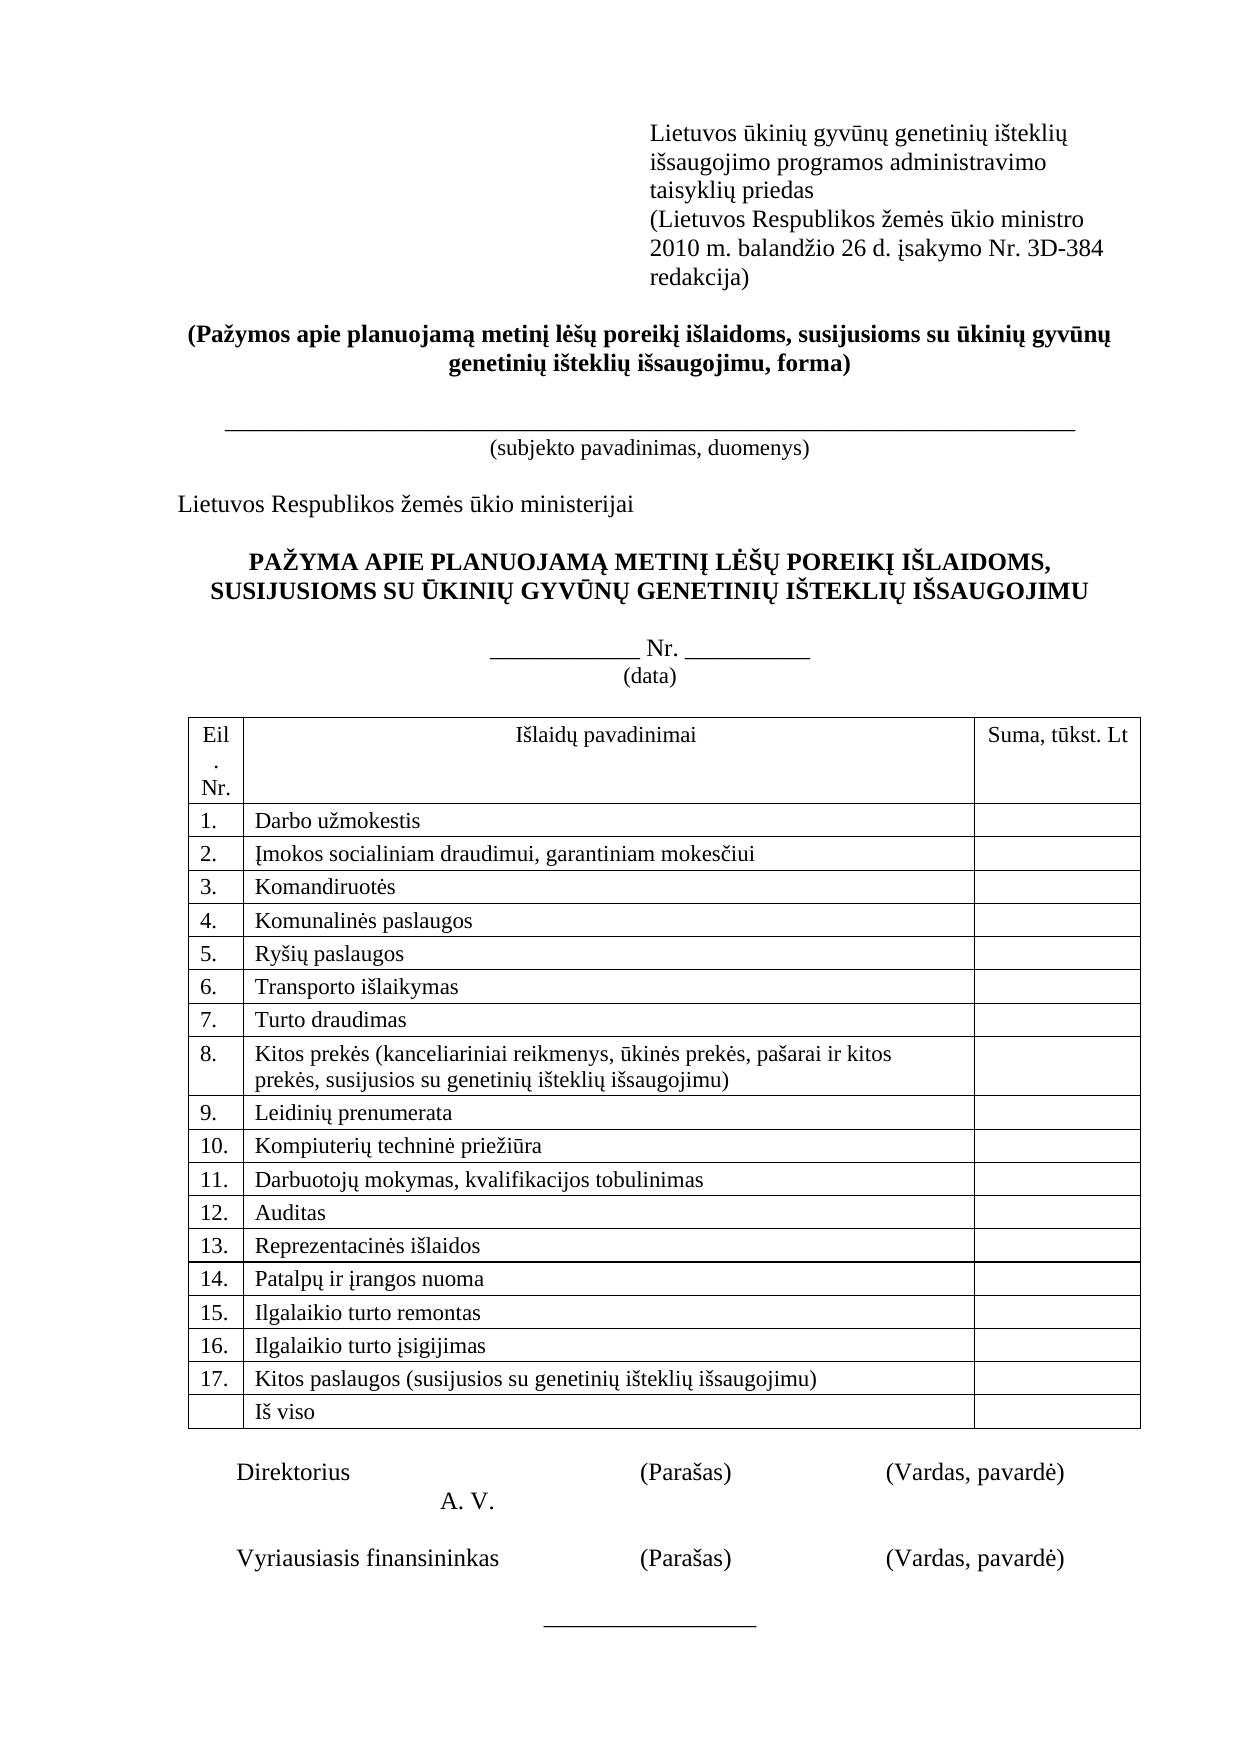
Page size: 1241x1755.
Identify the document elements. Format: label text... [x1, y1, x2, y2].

table_cell [975, 1395, 1140, 1427]
table_cell [975, 1263, 1140, 1294]
table_cell 15. [189, 1296, 243, 1328]
text A. V. [440, 1486, 1122, 1515]
table_cell [189, 1395, 243, 1427]
table_header Suma, tūkst. Lt [975, 718, 1140, 803]
text Lietuvos Respublikos žemės ūkio ministerijai [177, 489, 1122, 518]
table_cell 9. [189, 1096, 243, 1128]
text (Lietuvos Respublikos žemės ūkio ministro [649, 204, 1122, 233]
table_cell [975, 1362, 1140, 1394]
table_cell Įmokos socialiniam draudimui, garantiniam mokesčiui [244, 837, 974, 869]
table_cell [975, 1130, 1140, 1162]
text taisyklių priedas [649, 176, 1122, 204]
text Lietuvos ūkinių gyvūnų genetinių išteklių [649, 118, 1122, 147]
table_cell [975, 1163, 1140, 1195]
text (Pažymos apie planuojamą metinį lėšų poreikį išlaidoms, susijusioms su ūkinių gyvūnų genetinių išteklių išsaugojimu, forma) [177, 319, 1122, 377]
table_cell Leidinių prenumerata [244, 1096, 974, 1128]
text Vyriausiasis finansininkas (Parašas) (Vardas, pavardė) [236, 1543, 1122, 1572]
text ____________________________________________________________________ [177, 406, 1122, 434]
table_cell Transporto išlaikymas [244, 970, 974, 1002]
text PAŽYMA APIE PLANUOJAMĄ METINĮ LĖŠŲ POREIKĮ IŠLAIDOMS, SUSIJUSIOMS SU Ūkinių gyvūnų genetinių išteklių išsaugojimU [177, 547, 1122, 604]
text Direktorius (Parašas) (Vardas, pavardė) [236, 1457, 1122, 1486]
table_cell [975, 1096, 1140, 1128]
text ____________ Nr. __________ [177, 633, 1122, 662]
table_cell Ryšių paslaugos [244, 937, 974, 969]
text (subjekto pavadinimas, duomenys) [177, 434, 1122, 461]
table_cell [975, 804, 1140, 836]
table_header Eil. Nr. [189, 718, 243, 803]
text išsaugojimo programos administravimo [649, 147, 1122, 176]
table_cell 7. [189, 1004, 243, 1036]
table_cell 14. [189, 1263, 243, 1294]
table_cell 1. [189, 804, 243, 836]
table_cell 4. [189, 904, 243, 936]
table_cell [975, 970, 1140, 1002]
table_cell [975, 1196, 1140, 1228]
table_cell Darbo užmokestis [244, 804, 974, 836]
table_cell Komunalinės paslaugos [244, 904, 974, 936]
table_cell 16. [189, 1329, 243, 1361]
table_cell [975, 1037, 1140, 1095]
table_cell Komandiruotės [244, 871, 974, 903]
table_cell 2. [189, 837, 243, 869]
table_cell [975, 1296, 1140, 1328]
table_cell 17. [189, 1362, 243, 1394]
table_cell [975, 1329, 1140, 1361]
text redakcija) [649, 262, 1122, 291]
table_cell Ilgalaikio turto remontas [244, 1296, 974, 1328]
table_cell [975, 871, 1140, 903]
table_cell [975, 1004, 1140, 1036]
table_cell Ilgalaikio turto įsigijimas [244, 1329, 974, 1361]
table_cell 8. [189, 1037, 243, 1095]
table_cell Kompiuterių techninė priežiūra [244, 1130, 974, 1162]
table_cell 12. [189, 1196, 243, 1228]
table_cell Turto draudimas [244, 1004, 974, 1036]
table_cell Patalpų ir įrangos nuoma [244, 1263, 974, 1294]
table_cell [975, 837, 1140, 869]
text _________________ [177, 1601, 1122, 1630]
text (data) [177, 662, 1122, 688]
table_cell Kitos paslaugos (susijusios su genetinių išteklių išsaugojimu) [244, 1362, 974, 1394]
table_cell [975, 937, 1140, 969]
table_cell Iš viso [244, 1395, 974, 1427]
table_cell Darbuotojų mokymas, kvalifikacijos tobulinimas [244, 1163, 974, 1195]
table_cell Reprezentacinės išlaidos [244, 1229, 974, 1261]
text 2010 m. balandžio 26 d. įsakymo Nr. 3D-384 [649, 233, 1122, 262]
table_cell 11. [189, 1163, 243, 1195]
table_cell 13. [189, 1229, 243, 1261]
table_cell [975, 904, 1140, 936]
table_cell 6. [189, 970, 243, 1002]
table_cell [975, 1229, 1140, 1261]
table_cell Kitos prekės (kanceliariniai reikmenys, ūkinės prekės, pašarai ir kitos prekės, susijusios su genetinių išteklių išsaugojimu) [244, 1037, 974, 1095]
table_cell 10. [189, 1130, 243, 1162]
table_header Išlaidų pavadinimai [244, 718, 974, 803]
table_cell Auditas [244, 1196, 974, 1228]
table_cell 5. [189, 937, 243, 969]
table_cell 3. [189, 871, 243, 903]
